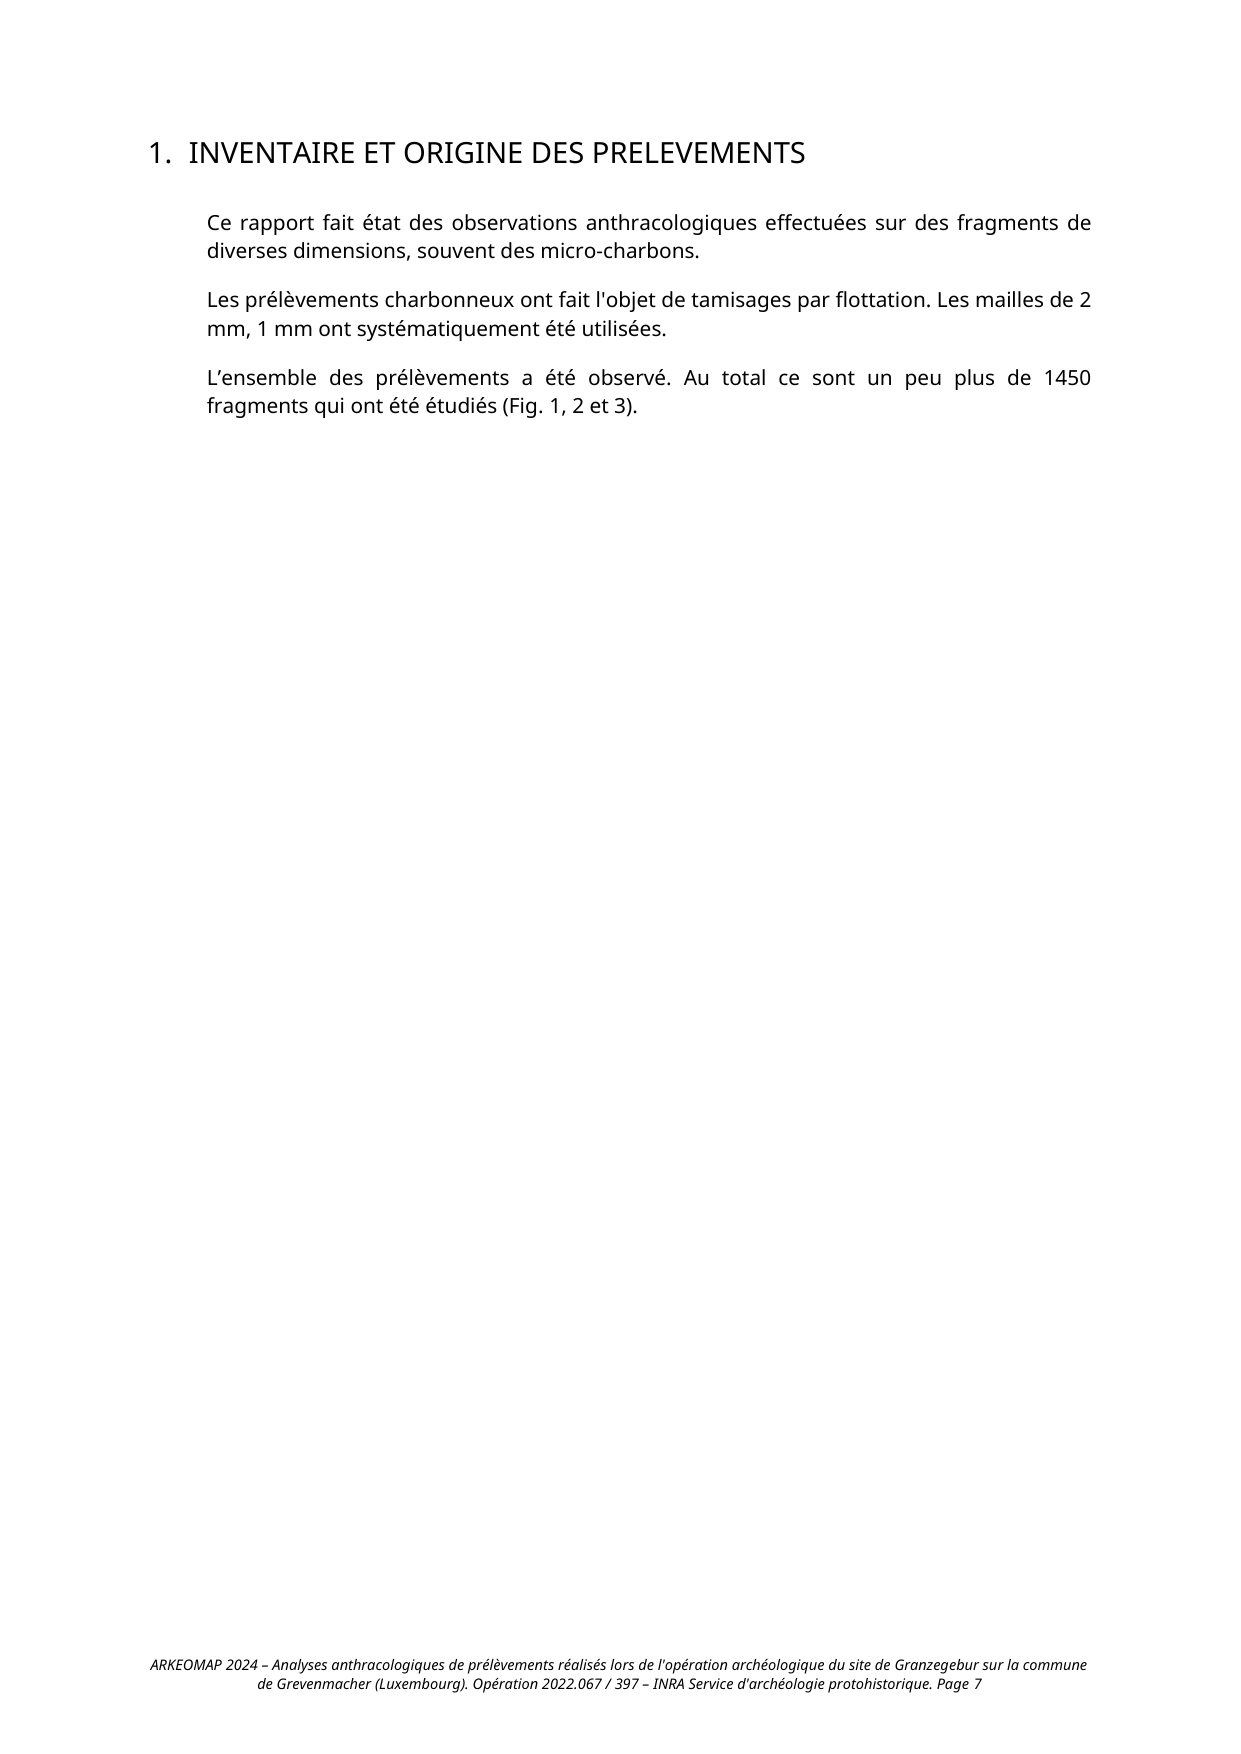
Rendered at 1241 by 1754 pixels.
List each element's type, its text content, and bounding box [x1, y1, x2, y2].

text Ce rapport fait état des observations anthracologiques effectuées sur des fragments de diverses dimensions, souvent des micro-charbons. [207, 208, 1092, 265]
text L’ensemble des prélèvements a été observé. Au total ce sont un peu plus de 1450 fragments qui ont été étudiés (Fig. 1, 2 et 3). [207, 363, 1092, 420]
subtitle INVENTAIRE ET ORIGINE DES PRELEVEMENTS [148, 133, 1092, 172]
text Les prélèvements charbonneux ont fait l'objet de tamisages par flottation. Les mailles de 2 mm, 1 mm ont systématiquement été utilisées. [207, 286, 1092, 342]
